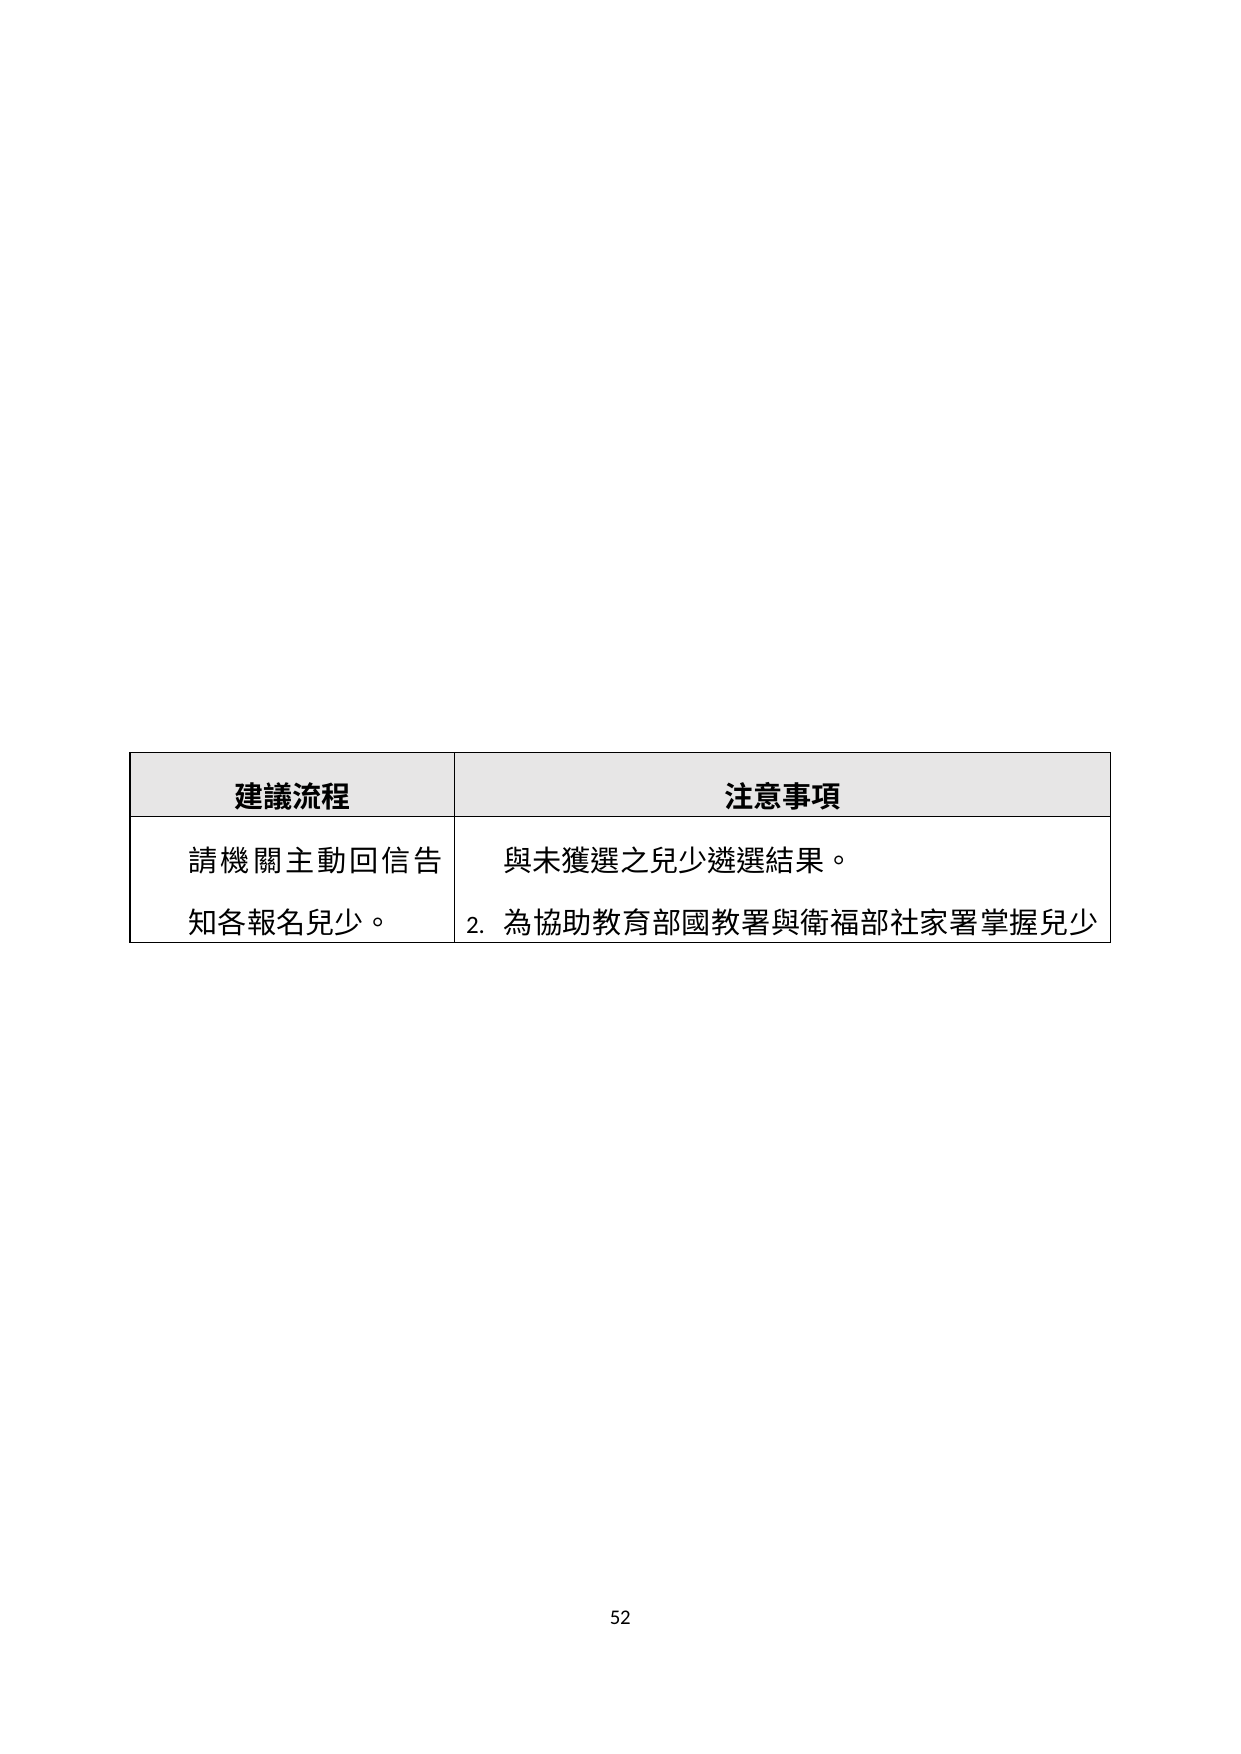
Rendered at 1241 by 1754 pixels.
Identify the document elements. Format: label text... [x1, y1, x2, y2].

table_cell 與未獲選之兒少遴選結果。 為協助教育部國教署與衛福部社家署掌握兒少 [455, 817, 1110, 942]
table_header 注意事項 [455, 753, 1110, 816]
table_header 建議流程 [131, 753, 454, 816]
table_cell 俟委員名冊核定，請機關主動回信告知各報名兒少。 [131, 817, 454, 942]
